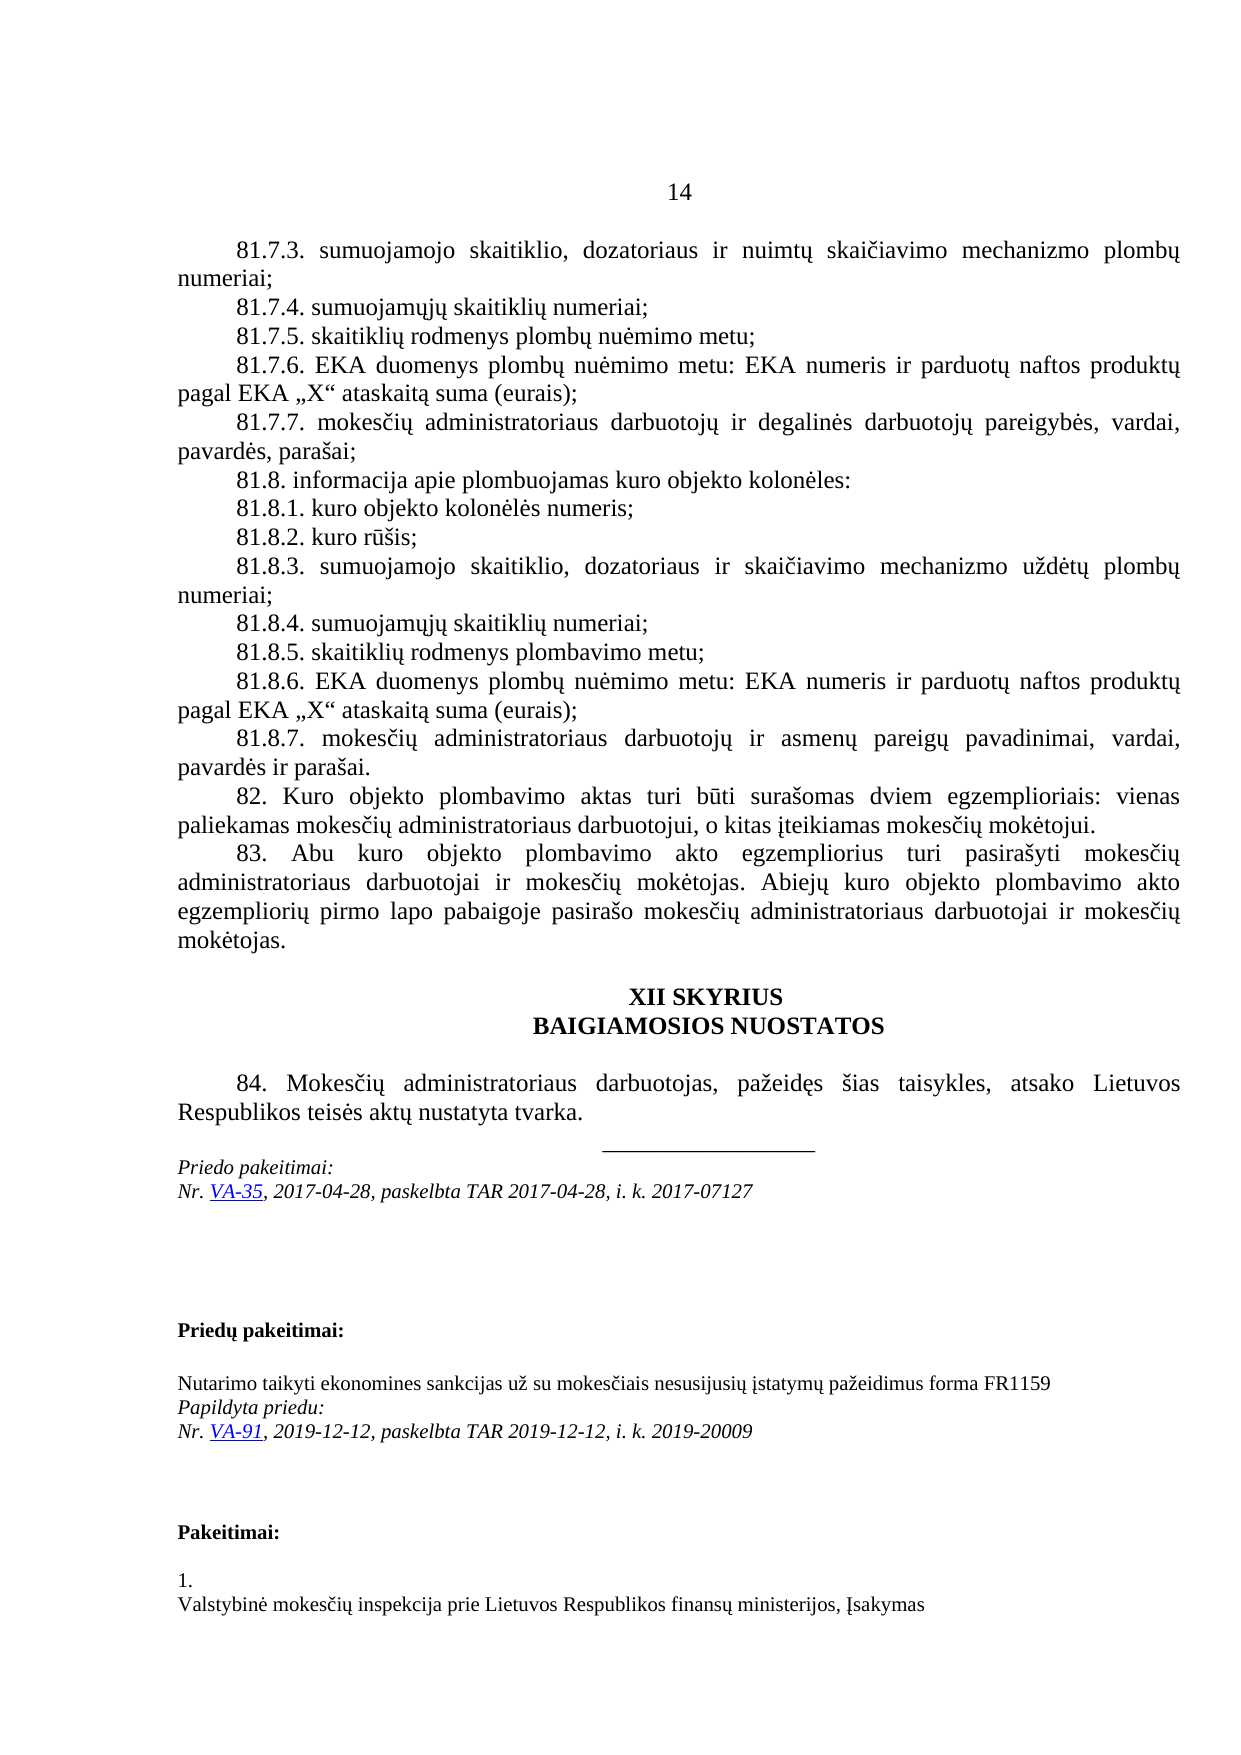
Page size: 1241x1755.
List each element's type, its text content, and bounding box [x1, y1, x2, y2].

text 81.7.6. EKA duomenys plombų nuėmimo metu: EKA numeris ir parduotų naftos produktų pagal EKA „X“ ataskaitą suma (eurais); [177, 350, 1181, 407]
text XII SKYRIUS [177, 982, 1181, 1011]
text Pakeitimai: [177, 1520, 1181, 1544]
text 81.8.2. kuro rūšis; [177, 522, 1181, 551]
text Nr. VA-35, 2017-04-28, paskelbta TAR 2017-04-28, i. k. 2017-07127 [177, 1179, 1181, 1203]
text Priedo pakeitimai: [177, 1155, 1181, 1179]
text Valstybinė mokesčių inspekcija prie Lietuvos Respublikos finansų ministerijos, Įsakymas [177, 1592, 1181, 1616]
text Papildyta priedu: [177, 1395, 1181, 1419]
text 81.7.5. skaitiklių rodmenys plombų nuėmimo metu; [177, 321, 1181, 350]
text 1. [177, 1568, 1181, 1592]
text Nutarimo taikyti ekonomines sankcijas už su mokesčiais nesusijusių įstatymų pažeidimus forma FR1159 [177, 1371, 1181, 1395]
text BAIGIAMOSIOS NUOSTATOS [177, 1011, 1181, 1040]
text 81.8.4. sumuojamųjų skaitiklių numeriai; [177, 608, 1181, 637]
text 84. Mokesčių administratoriaus darbuotojas, pažeidęs šias taisykles, atsako Lietuvos Respublikos teisės aktų nustatyta tvarka. [177, 1068, 1181, 1126]
text 81.8.5. skaitiklių rodmenys plombavimo metu; [177, 637, 1181, 666]
text Nr. VA-91, 2019-12-12, paskelbta TAR 2019-12-12, i. k. 2019-20009 [177, 1419, 1181, 1443]
text 81.8.3. sumuojamojo skaitiklio, dozatoriaus ir skaičiavimo mechanizmo uždėtų plombų numeriai; [177, 551, 1181, 608]
text 81.8.6. EKA duomenys plombų nuėmimo metu: EKA numeris ir parduotų naftos produktų pagal EKA „X“ ataskaitą suma (eurais); [177, 666, 1181, 723]
text 81.8.1. kuro objekto kolonėlės numeris; [177, 493, 1181, 522]
text Priedų pakeitimai: [177, 1318, 1181, 1342]
text 81.7.7. mokesčių administratoriaus darbuotojų ir degalinės darbuotojų pareigybės, vardai, pavardės, parašai; [177, 407, 1181, 465]
text 81.7.3. sumuojamojo skaitiklio, dozatoriaus ir nuimtų skaičiavimo mechanizmo plombų numeriai; [177, 235, 1181, 292]
text 82. Kuro objekto plombavimo aktas turi būti surašomas dviem egzemplioriais: vienas paliekamas mokesčių administratoriaus darbuotojui, o kitas įteikiamas mokesčių mokėtojui. [177, 781, 1181, 838]
text _________________ [177, 1126, 1181, 1155]
text 83. Abu kuro objekto plombavimo akto egzempliorius turi pasirašyti mokesčių administratoriaus darbuotojai ir mokesčių mokėtojas. Abiejų kuro objekto plombavimo akto egzempliorių pirmo lapo pabaigoje pasirašo mokesčių administratoriaus darbuotojai ir mokesčių mokėtojas. [177, 838, 1181, 953]
text 81.8.7. mokesčių administratoriaus darbuotojų ir asmenų pareigų pavadinimai, vardai, pavardės ir parašai. [177, 723, 1181, 781]
text 81.8. informacija apie plombuojamas kuro objekto kolonėles: [177, 465, 1181, 493]
text 81.7.4. sumuojamųjų skaitiklių numeriai; [177, 292, 1181, 321]
